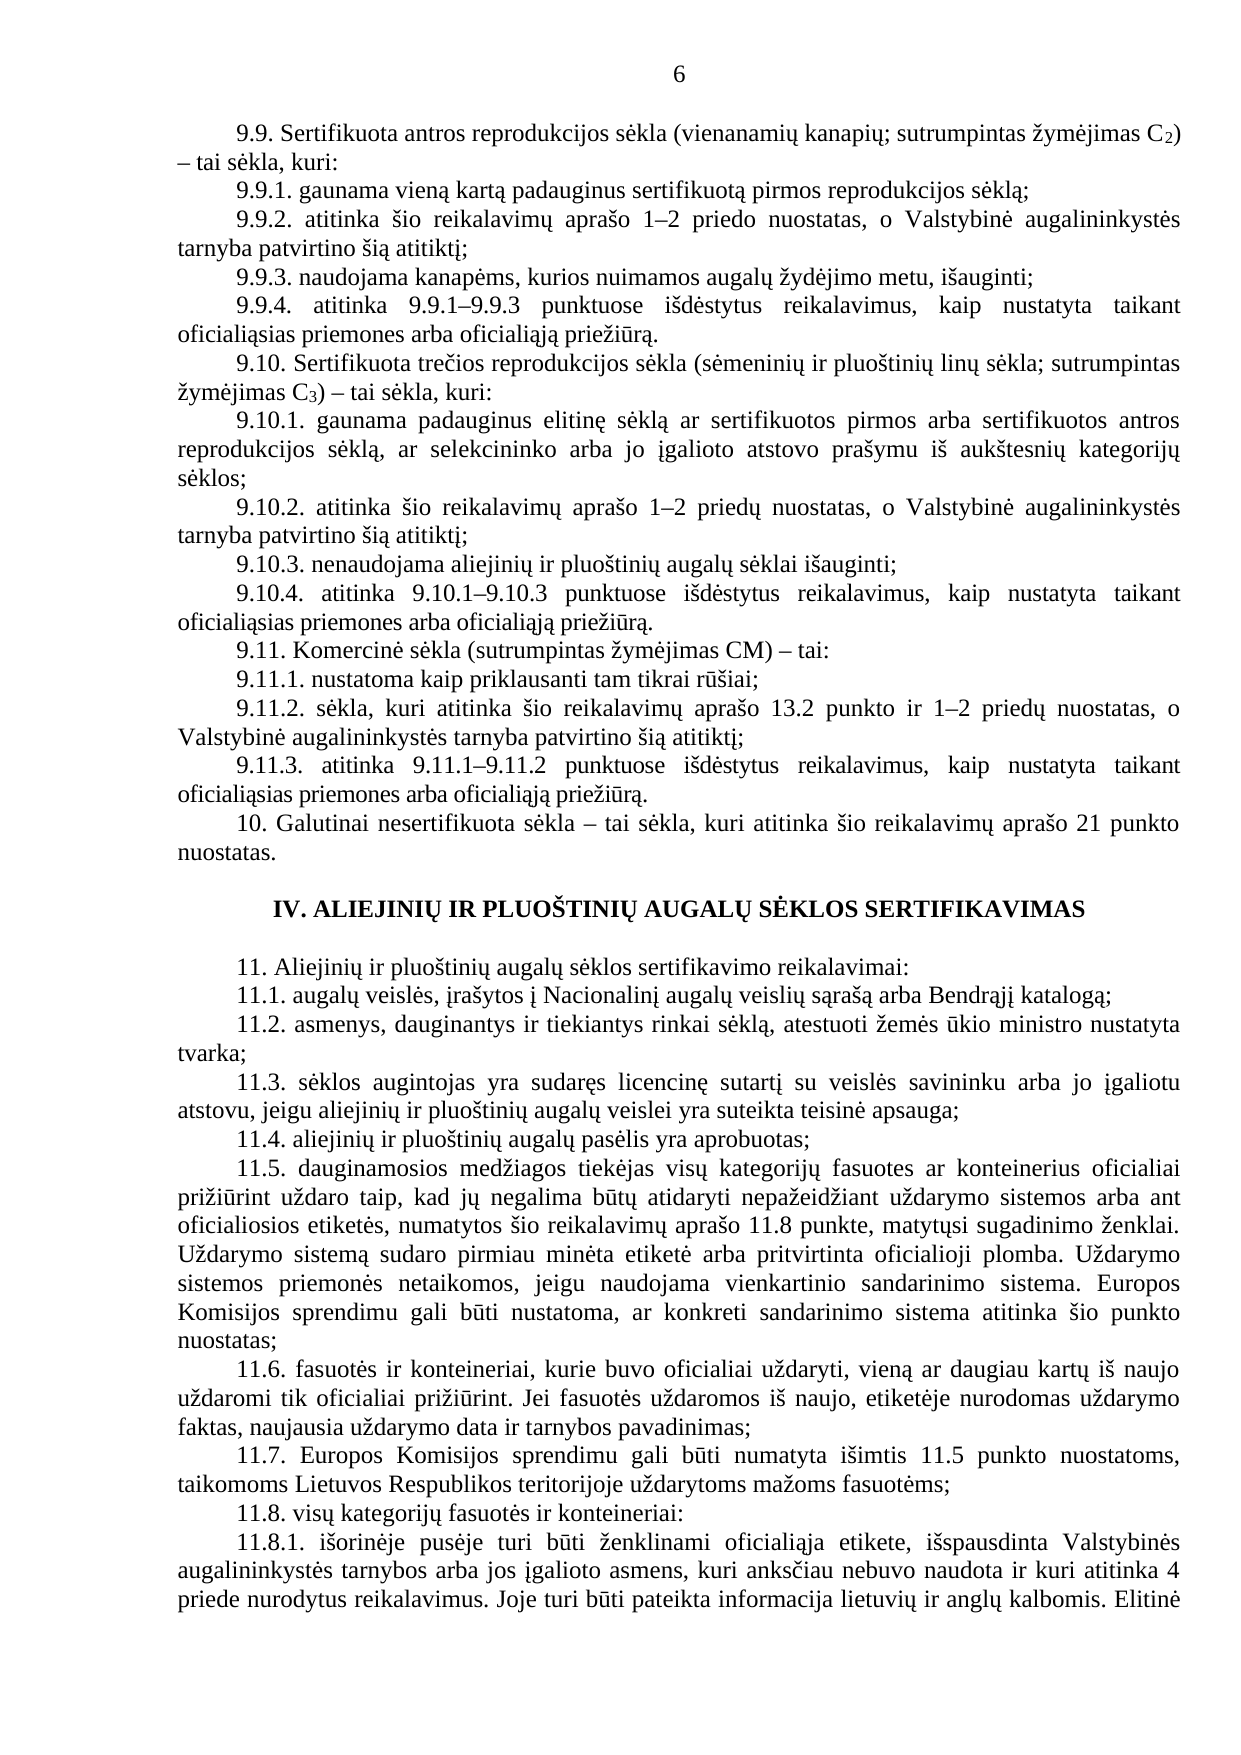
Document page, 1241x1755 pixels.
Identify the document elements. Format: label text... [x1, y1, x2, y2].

text 9.9.2. atitinka šio reikalavimų aprašo 1–2 priedo nuostatas, o Valstybinė augalininkystės tarnyba patvirtino šią atitiktį; [177, 204, 1181, 262]
text 9.11. Komercinė sėkla (sutrumpintas žymėjimas CM) – tai: [177, 636, 1181, 664]
text 9.9.3. naudojama kanapėms, kurios nuimamos augalų žydėjimo metu, išauginti; [177, 262, 1181, 291]
text 11.8. visų kategorijų fasuotės ir konteineriai: [177, 1498, 1181, 1527]
text 9.9. Sertifikuota antros reprodukcijos sėkla (vienanamių kanapių; sutrumpintas žymėjimas C2) – tai sėkla, kuri: [177, 118, 1181, 176]
text 11.2. asmenys, dauginantys ir tiekiantys rinkai sėklą, atestuoti žemės ūkio ministro nustatyta tvarka; [177, 1009, 1181, 1067]
text 9.10.1. gaunama padauginus elitinę sėklą ar sertifikuotos pirmos arba sertifikuotos antros reprodukcijos sėklą, ar selekcininko arba jo įgalioto atstovo prašymu iš aukštesnių kategorijų sėklos; [177, 406, 1181, 492]
text 9.11.2. sėkla, kuri atitinka šio reikalavimų aprašo 13.2 punkto ir 1–2 priedų nuostatas, o Valstybinė augalininkystės tarnyba patvirtino šią atitiktį; [177, 693, 1181, 751]
text 11.5. dauginamosios medžiagos tiekėjas visų kategorijų fasuotes ar konteinerius oficialiai prižiūrint uždaro taip, kad jų negalima būtų atidaryti nepažeidžiant uždarymo sistemos arba ant oficialiosios etiketės, numatytos šio reikalavimų aprašo 11.8 punkte, matytųsi sugadinimo ženklai. Uždarymo sistemą sudaro pirmiau minėta etiketė arba pritvirtinta oficialioji plomba. Uždarymo sistemos priemonės netaikomos, jeigu naudojama vienkartinio sandarinimo sistema. Europos Komisijos sprendimu gali būti nustatoma, ar konkreti sandarinimo sistema atitinka šio punkto nuostatas; [177, 1153, 1181, 1354]
text 9.11.3. atitinka 9.11.1–9.11.2 punktuose išdėstytus reikalavimus, kaip nustatyta taikant oficialiąsias priemones arba oficialiąją priežiūrą. [177, 751, 1181, 808]
text 10. Galutinai nesertifikuota sėkla – tai sėkla, kuri atitinka šio reikalavimų aprašo 21 punkto nuostatas. [177, 808, 1181, 866]
text 9.10.4. atitinka 9.10.1–9.10.3 punktuose išdėstytus reikalavimus, kaip nustatyta taikant oficialiąsias priemones arba oficialiąją priežiūrą. [177, 578, 1181, 636]
text 11.7. Europos Komisijos sprendimu gali būti numatyta išimtis 11.5 punkto nuostatoms, taikomoms Lietuvos Respublikos teritorijoje uždarytoms mažoms fasuotėms; [177, 1441, 1181, 1498]
text 11. Aliejinių ir pluoštinių augalų sėklos sertifikavimo reikalavimai: [177, 952, 1181, 981]
text 9.10.3. nenaudojama aliejinių ir pluoštinių augalų sėklai išauginti; [177, 549, 1181, 578]
text 11.6. fasuotės ir konteineriai, kurie buvo oficialiai uždaryti, vieną ar daugiau kartų iš naujo uždaromi tik oficialiai prižiūrint. Jei fasuotės uždaromos iš naujo, etiketėje nurodomas uždarymo faktas, naujausia uždarymo data ir tarnybos pavadinimas; [177, 1354, 1181, 1441]
text 11.1. augalų veislės, įrašytos į Nacionalinį augalų veislių sąrašą arba Bendrąjį katalogą; [177, 981, 1181, 1009]
text 11.8.1. išorinėje pusėje turi būti ženklinami oficialiąja etikete, išspausdinta Valstybinės augalininkystės tarnybos arba jos įgalioto asmens, kuri anksčiau nebuvo naudota ir kuri atitinka 4 priede nurodytus reikalavimus. Joje turi būti pateikta informacija lietuvių ir anglų kalbomis. Elitinė [177, 1527, 1181, 1613]
text 11.3. sėklos augintojas yra sudaręs licencinę sutartį su veislės savininku arba jo įgaliotu atstovu, jeigu aliejinių ir pluoštinių augalų veislei yra suteikta teisinė apsauga; [177, 1067, 1181, 1124]
text 11.4. aliejinių ir pluoštinių augalų pasėlis yra aprobuotas; [177, 1124, 1181, 1153]
text 9.10. Sertifikuota trečios reprodukcijos sėkla (sėmeninių ir pluoštinių linų sėkla; sutrumpintas žymėjimas C3) – tai sėkla, kuri: [177, 348, 1181, 406]
text IV. ALIEJINIŲ IR PLUOŠTINIŲ AUGALŲ SĖKLOS SERTIFIKAVIMAS [177, 894, 1181, 923]
text 9.11.1. nustatoma kaip priklausanti tam tikrai rūšiai; [177, 664, 1181, 693]
text 9.9.1. gaunama vieną kartą padauginus sertifikuotą pirmos reprodukcijos sėklą; [177, 176, 1181, 204]
text 9.10.2. atitinka šio reikalavimų aprašo 1–2 priedų nuostatas, o Valstybinė augalininkystės tarnyba patvirtino šią atitiktį; [177, 492, 1181, 549]
text 9.9.4. atitinka 9.9.1–9.9.3 punktuose išdėstytus reikalavimus, kaip nustatyta taikant oficialiąsias priemones arba oficialiąją priežiūrą. [177, 291, 1181, 348]
